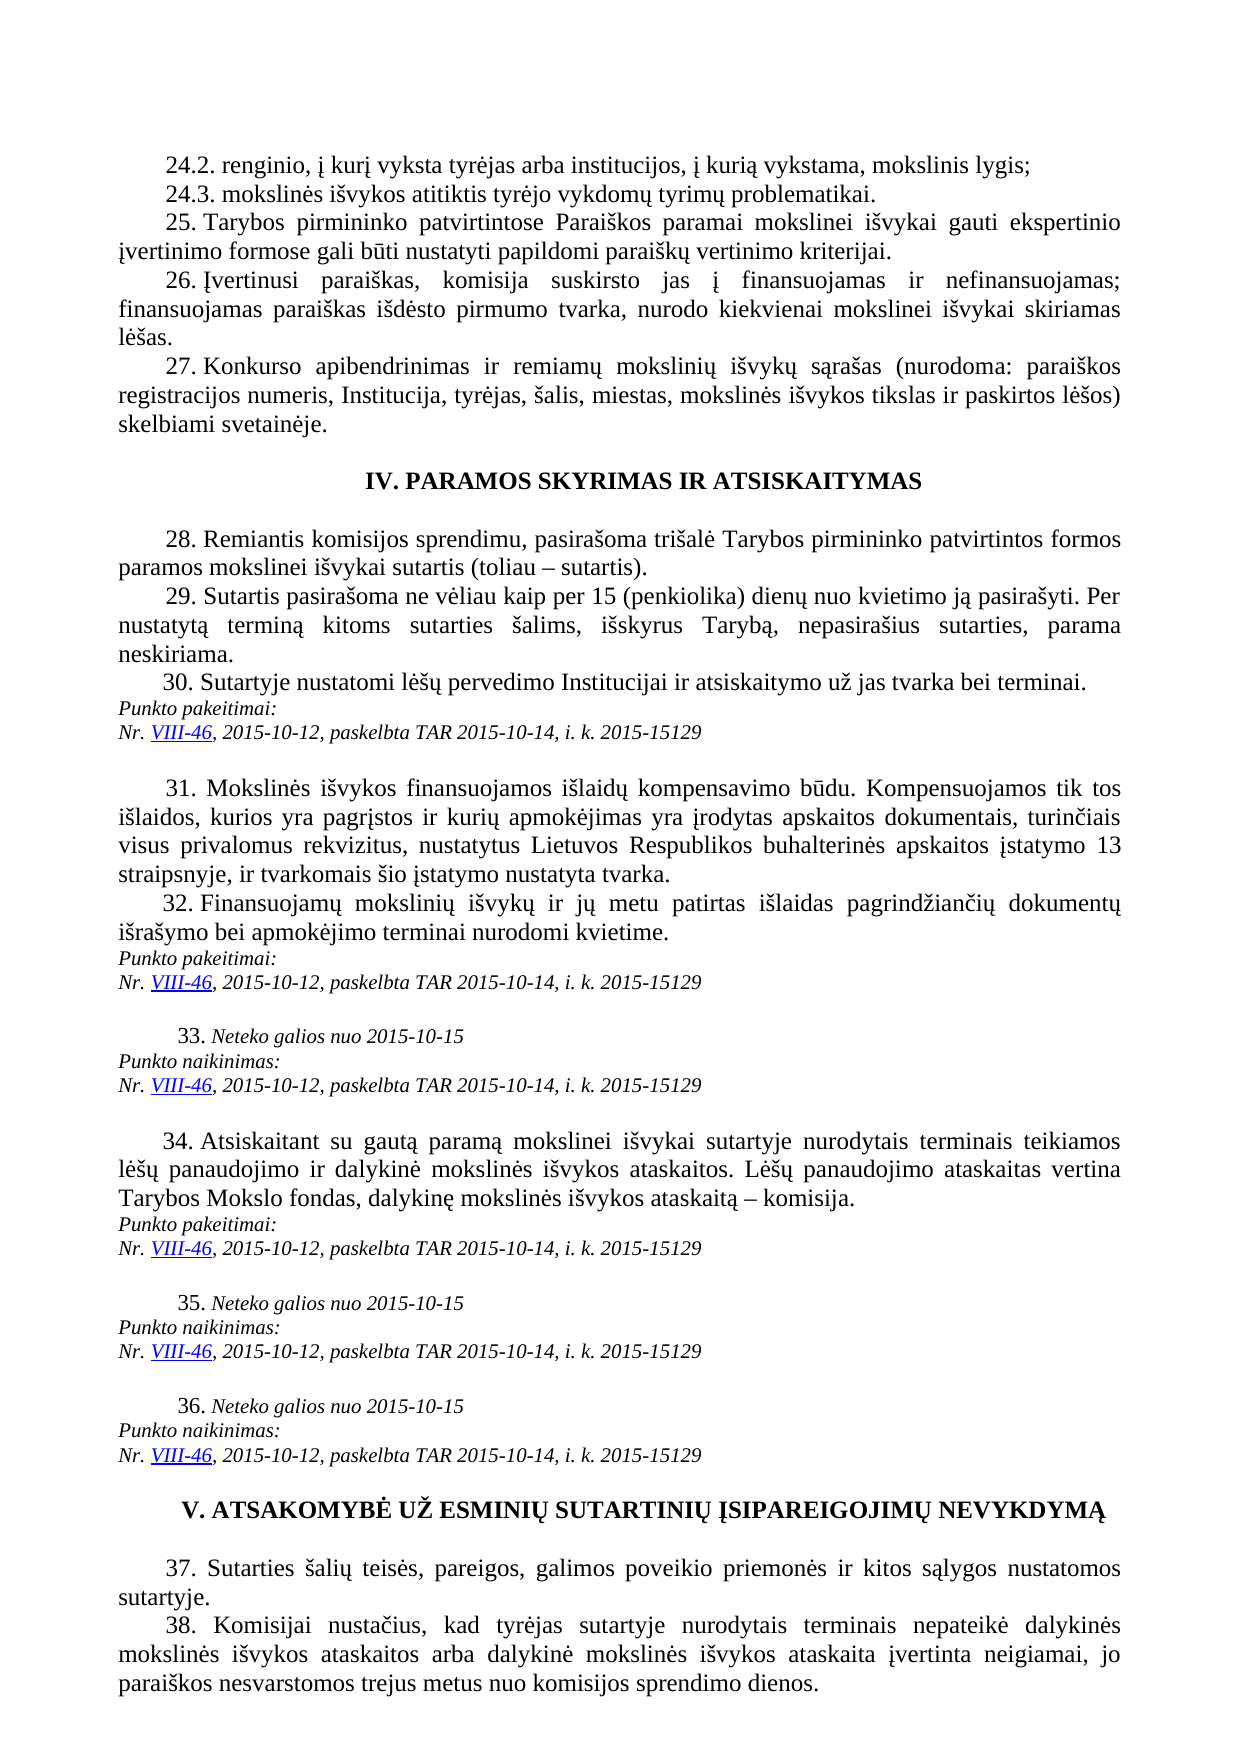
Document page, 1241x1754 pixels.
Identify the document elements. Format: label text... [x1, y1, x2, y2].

text 34. Atsiskaitant su gautą paramą mokslinei išvykai sutartyje nurodytais terminais teikiamos lėšų panaudojimo ir dalykinė mokslinės išvykos ataskaitos. Lėšų panaudojimo ataskaitas vertina Tarybos Mokslo fondas, dalykinę mokslinės išvykos ataskaitą – komisija. [118, 1126, 1122, 1212]
text Punkto pakeitimai: [118, 946, 1122, 970]
text Nr. VIII-46, 2015-10-12, paskelbta TAR 2015-10-14, i. k. 2015-15129 [118, 1236, 1122, 1260]
text 35. Neteko galios nuo 2015-10-15 [118, 1289, 1122, 1315]
text 24.3. mokslinės išvykos atitiktis tyrėjo vykdomų tyrimų problematikai. [118, 179, 1122, 207]
text 28. Remiantis komisijos sprendimu, pasirašoma trišalė Tarybos pirmininko patvirtintos formos paramos mokslinei išvykai sutartis (toliau – sutartis). [118, 524, 1122, 581]
text Punkto pakeitimai: [118, 696, 1122, 720]
text 24.2. renginio, į kurį vyksta tyrėjas arba institucijos, į kurią vykstama, mokslinis lygis; [118, 150, 1122, 179]
text Nr. VIII-46, 2015-10-12, paskelbta TAR 2015-10-14, i. k. 2015-15129 [118, 1442, 1122, 1467]
text Nr. VIII-46, 2015-10-12, paskelbta TAR 2015-10-14, i. k. 2015-15129 [118, 1339, 1122, 1363]
text Punkto naikinimas: [118, 1049, 1122, 1073]
text 26. Įvertinusi paraiškas, komisija suskirsto jas į finansuojamas ir nefinansuojamas; finansuojamas paraiškas išdėsto pirmumo tvarka, nurodo kiekvienai mokslinei išvykai skiriamas lėšas. [118, 265, 1122, 351]
text Nr. VIII-46, 2015-10-12, paskelbta TAR 2015-10-14, i. k. 2015-15129 [118, 720, 1122, 744]
text 29. Sutartis pasirašoma ne vėliau kaip per 15 (penkiolika) dienų nuo kvietimo ją pasirašyti. Per nustatytą terminą kitoms sutarties šalims, išskyrus Tarybą, nepasirašius sutarties, parama neskiriama. [118, 581, 1122, 667]
text IV. PARAMOS SKYRIMAS IR ATSISKAITYMAS [118, 466, 1122, 495]
text Nr. VIII-46, 2015-10-12, paskelbta TAR 2015-10-14, i. k. 2015-15129 [118, 970, 1122, 994]
text V. ATSAKOMYBĖ UŽ ESMINIŲ SUTARTINIŲ ĮSIPAREIGOJIMŲ NEVYKDYMĄ [118, 1495, 1122, 1524]
text 33. Neteko galios nuo 2015-10-15 [118, 1022, 1122, 1049]
text Punkto pakeitimai: [118, 1212, 1122, 1236]
text 38. Komisijai nustačius, kad tyrėjas sutartyje nurodytais terminais nepateikė dalykinės mokslinės išvykos ataskaitos arba dalykinė mokslinės išvykos ataskaita įvertinta neigiamai, jo paraiškos nesvarstomos trejus metus nuo komisijos sprendimo dienos. [118, 1610, 1122, 1697]
text Nr. VIII-46, 2015-10-12, paskelbta TAR 2015-10-14, i. k. 2015-15129 [118, 1073, 1122, 1097]
text 37. Sutarties šalių teisės, pareigos, galimos poveikio priemonės ir kitos sąlygos nustatomos sutartyje. [118, 1553, 1122, 1610]
text 25. Tarybos pirmininko patvirtintose Paraiškos paramai mokslinei išvykai gauti ekspertinio įvertinimo formose gali būti nustatyti papildomi paraiškų vertinimo kriterijai. [118, 207, 1122, 265]
text 31. Mokslinės išvykos finansuojamos išlaidų kompensavimo būdu. Kompensuojamos tik tos išlaidos, kurios yra pagrįstos ir kurių apmokėjimas yra įrodytas apskaitos dokumentais, turinčiais visus privalomus rekvizitus, nustatytus Lietuvos Respublikos buhalterinės apskaitos įstatymo 13 straipsnyje, ir tvarkomais šio įstatymo nustatyta tvarka. [118, 773, 1122, 888]
text 30. Sutartyje nustatomi lėšų pervedimo Institucijai ir atsiskaitymo už jas tvarka bei terminai. [118, 667, 1122, 696]
text 27. Konkurso apibendrinimas ir remiamų mokslinių išvykų sąrašas (nurodoma: paraiškos registracijos numeris, Institucija, tyrėjas, šalis, miestas, mokslinės išvykos tikslas ir paskirtos lėšos) skelbiami svetainėje. [118, 351, 1122, 437]
text 36. Neteko galios nuo 2015-10-15 [118, 1392, 1122, 1418]
text Punkto naikinimas: [118, 1418, 1122, 1442]
text Punkto naikinimas: [118, 1315, 1122, 1339]
text 32. Finansuojamų mokslinių išvykų ir jų metu patirtas išlaidas pagrindžiančių dokumentų išrašymo bei apmokėjimo terminai nurodomi kvietime. [118, 888, 1122, 946]
